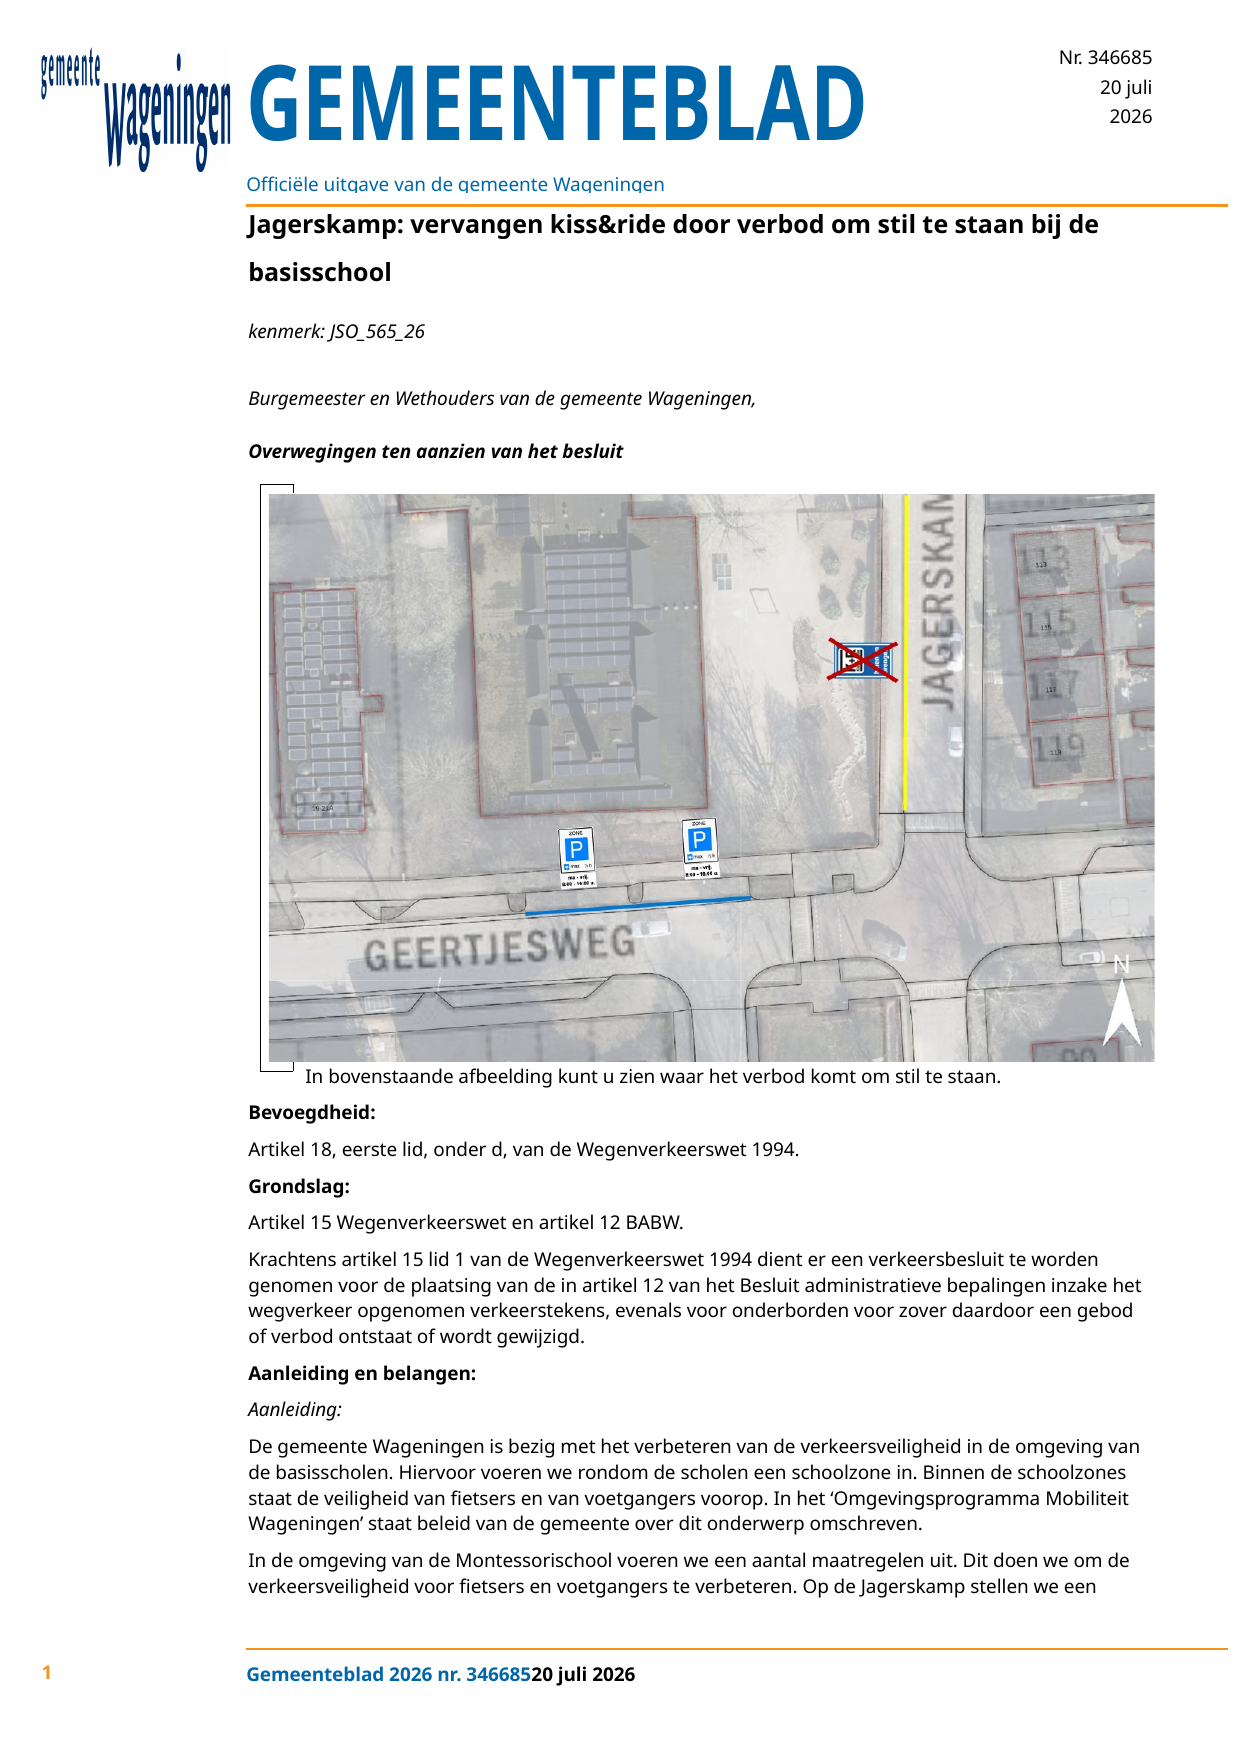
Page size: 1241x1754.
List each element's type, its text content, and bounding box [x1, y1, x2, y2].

text Overwegingen ten aanzien van het besluit [248, 438, 1152, 464]
text In de omgeving van de Montessorischool voeren we een aantal maatregelen uit. Dit doen we om de verkeersveiligheid voor fietsers en voetgangers te verbeteren. Op de Jagerskamp stellen we een [248, 1547, 1152, 1599]
text Artikel 18, eerste lid, onder d, van de Wegenverkeerswet 1994. [248, 1136, 1152, 1162]
text Artikel 15 Wegenverkeerswet en artikel 12 BABW. [248, 1209, 1152, 1235]
text Bevoegdheid: [248, 1099, 1152, 1125]
text De gemeente Wageningen is bezig met het verbeteren van de verkeersveiligheid in de omgeving van de basisscholen. Hiervoor voeren we rondom de scholen een schoolzone in. Binnen de schoolzones staat de veiligheid van fietsers en van voetgangers voorop. In het ‘Omgevingsprogramma Mobiliteit Wageningen’ staat beleid van de gemeente over dit onderwerp omschreven. [248, 1433, 1152, 1536]
text kenmerk: JSO_565_26 [248, 318, 1152, 344]
text In bovenstaande afbeelding kunt u zien waar het verbod komt om stil te staan. [248, 472, 1152, 1088]
picture [41, 47, 231, 172]
picture [268, 493, 1155, 1062]
text Krachtens artikel 15 lid 1 van de Wegenverkeerswet 1994 dient er een verkeersbesluit te worden genomen voor de plaatsing van de in artikel 12 van het Besluit administratieve bepalingen inzake het wegverkeer opgenomen verkeerstekens, evenals voor onderborden voor zover daardoor een gebod of verbod ontstaat of wordt gewijzigd. [248, 1246, 1152, 1349]
text Grondslag: [248, 1173, 1152, 1198]
text Jagerskamp: vervangen kiss&ride door verbod om stil te staan bij de basisschool [248, 207, 1152, 288]
text Burgemeester en Wethouders van de gemeente Wageningen, [248, 386, 1152, 411]
text Aanleiding: [248, 1397, 1152, 1422]
text Aanleiding en belangen: [248, 1360, 1152, 1386]
